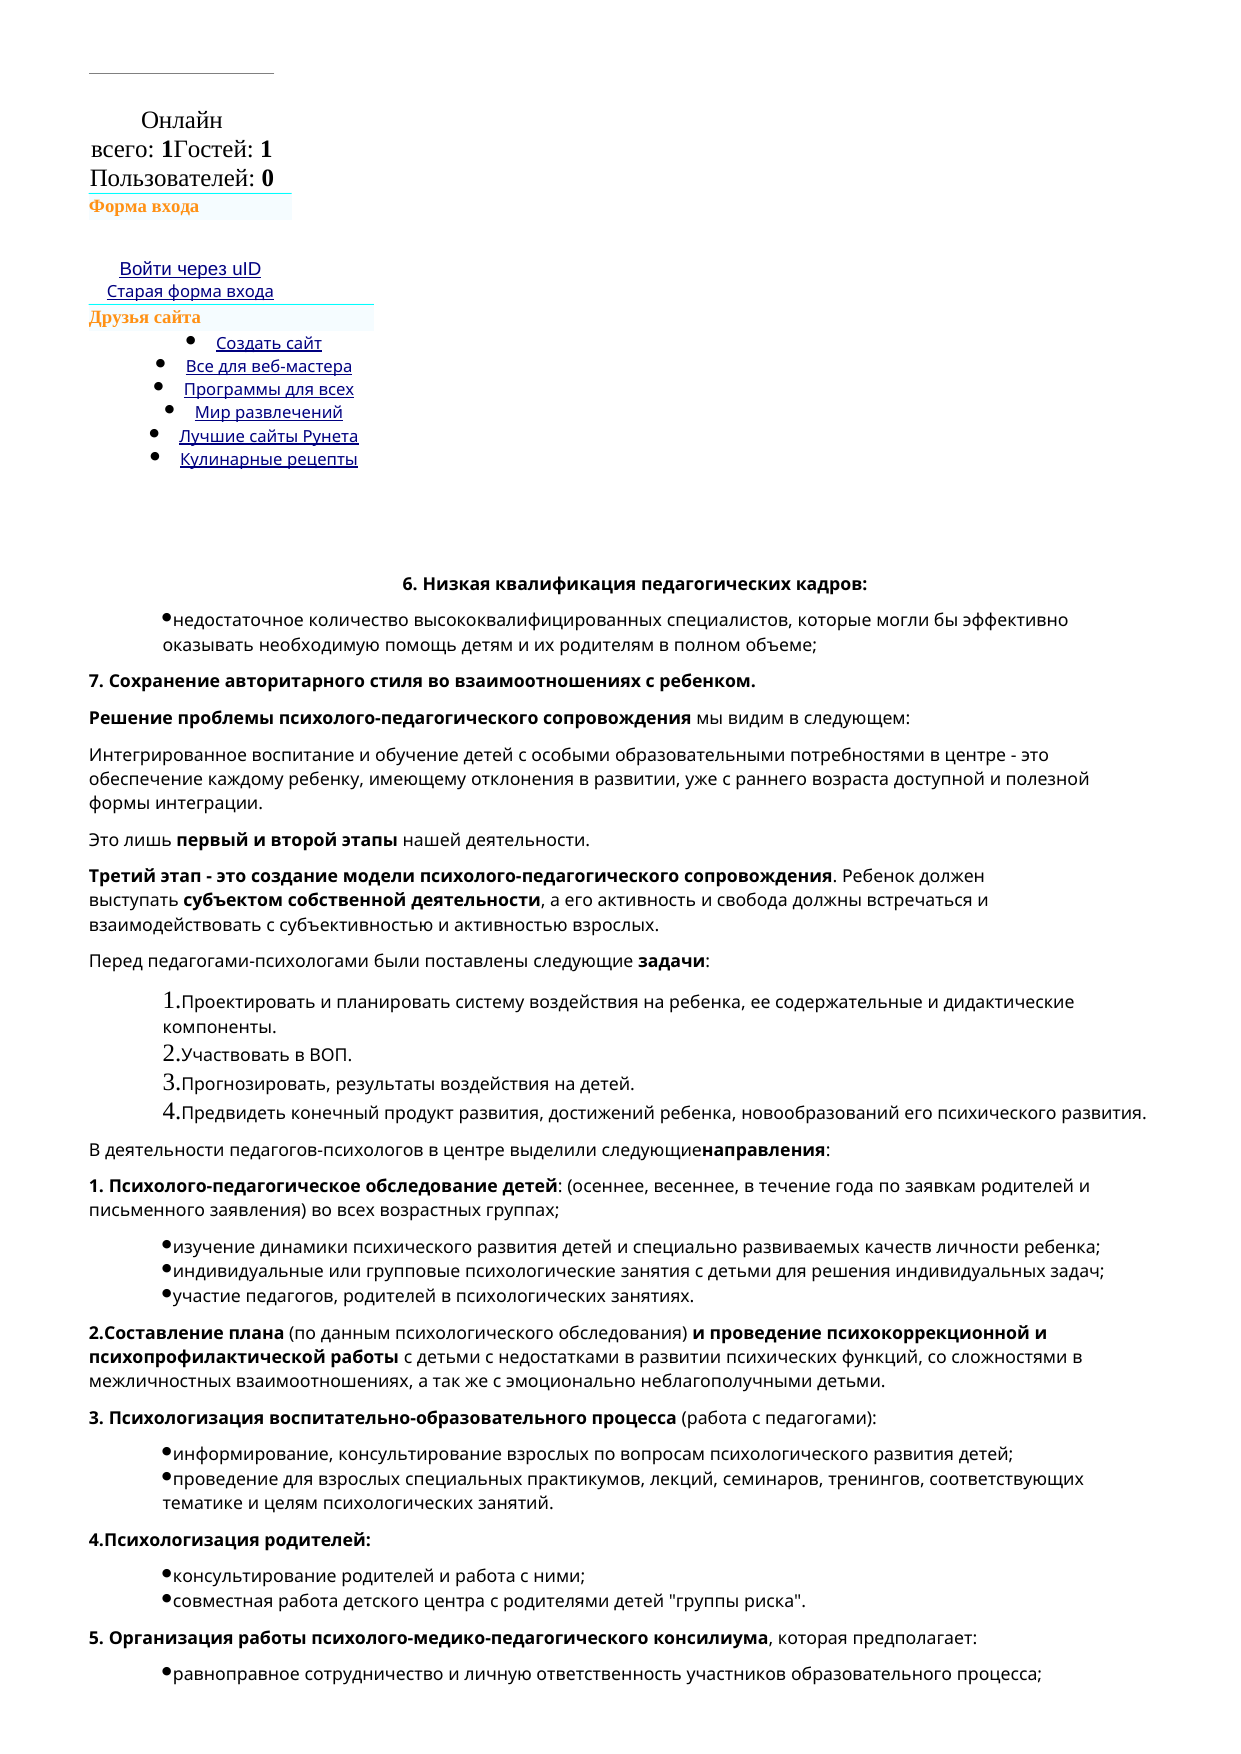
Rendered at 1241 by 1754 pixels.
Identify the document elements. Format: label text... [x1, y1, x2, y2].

list Участвовать в ВОП. [162, 1038, 1152, 1067]
list недостаточное количество высококвалифицированных специалистов, которые могли бы эффективно оказывать необходимую помощь детям и их родителям в полном объеме; [162, 608, 1152, 656]
table_cell Войти через uID Старая форма входа [89, 220, 292, 302]
list индивидуальные или групповые психологические занятия с детьми для решения индивидуальных задач; [162, 1259, 1152, 1283]
table_cell [374, 331, 415, 471]
table_header психолого-педагогическое сопровождение Создание условий для организации психолого-педагогического сопровождения развития детей в детском центре раннего развития и творчества "РАЗУМЕЙКА Принятая Правительством РФ Концепция модернизации российского образования на период до 2010г. определяет приоритетные цели и задачи, решение которых требует построения адекватной системы психолого-педагогического сопровождения. Важнейшей задачей модернизации является обеспечение доступности качественного образования, его индивидуализация и дифференциация, что предполагает: защиту прав личности обучающихся и воспитанников, обеспечение их психологической и физической безопасности, педагогическую поддержку и содействие ребенку в проблемных ситуациях; квалифицированную комплексную диагностику возможностей и способностей ребенка, начиная с раннего возраста; реализацию программ преодоления трудностей в обучении, участие специалистов системы сопровождения в разработке индивидуальных программ, адекватных возможностям и особенностям обучающихся и воспитанников; психологическую помощь семьям детей "группы риска". Наше время предъявляет к детским центрам высокие требования, в соответствии с которыми в системе дошкольного образования наиболее востребованным становится психолого-педагогическое сопровождениевсех участников образовательного процесса. Поэтому забота о реализации права ребенка на полноценное и свободное развитие является сегодня неотъемлемой целью деятельности любого детского центра,сада и школы. Сопровождение - это система профессиональной деятельности, направленная на создание социально-психологических условий для успешного воспитания, обучения и развития ребенка на каждом возрастном этапе. Хочу обратить внимание на то, что проблема индивидуального сопровождения дошкольников представляет сейчас наибольшую значимость для личностного развития дошкольников и состоит в следующем: в детских садах отсутствуют необходимые условия, обеспечивающие равные права на качественное дошкольное образование, с учетом индивидуальных возможностей и потребностей детей. Мы определили характерные проблемы нашего района, которые необходимо решать в настоящее время: 1. Ухудшение здоровья детей: изменение физического, психического состояния детей, оказывающие отрицательное влияние на процесс образования и развития личности ребенка. 2. Неготовность детей к поступлению в детский сад. 3. Тяжелая адаптация детей к условиям детского сада. 4. Неспособность родителей оказать поддержку ребенку. некомпетентность родителей в вопросах психолого-педагогического развития детей; ослабление духовных связей между родителями и детьми и кризисное состояние семейных отношений; отторжение детей из семьи, ведущее к "социальному сиротству" и росту бродяжничества. 5. Недостаточность научных, методических и технологических материалов обеспечивающих процесс сопровождения: отсутствие на сегодняшний день, общепринятой теории психолого-педагогического сопровождения ребенка в практической деятельности; недостаточное методическое и дидактическое обеспечение психолого- педагогического сопровождения; педагогические технологии, реализуемые в ДОУ, ориентированы на коллективное воспитание детей, без учета их индивидуальных особенностей; усложнение образовательных программ без учета возможностей детей. 6. Низкая квалификация педагогических кадров: недостаточное количество высококвалифицированных специалистов, которые могли бы эффективно оказывать необходимую помощь детям и их родителям в полном объеме; 7. Сохранение авторитарного стиля во взаимоотношениях с ребенком. Решение проблемы психолого-педагогического сопровождения мы видим в следующем: Интегрированное воспитание и обучение детей с особыми образовательными потребностями в центре - это обеспечение каждому ребенку, имеющему отклонения в развитии, уже с раннего возраста доступной и полезной формы интеграции. Это лишь первый и второй этапы нашей деятельности. Третий этап - это создание модели психолого-педагогического сопровождения. Ребенок должен выступать субъектом собственной деятельности, а его активность и свобода должны встречаться и взаимодействовать с субъективностью и активностью взрослых. Перед педагогами-психологами были поставлены следующие задачи: Проектировать и планировать систему воздействия на ребенка, ее содержательные и дидактические компоненты. Участвовать в ВОП. Прогнозировать, результаты воздействия на детей. Предвидеть конечный продукт развития, достижений ребенка, новообразований его психического развития. В деятельности педагогов-психологов в центре выделили следующиенаправления: 1. Психолого-педагогическое обследование детей: (осеннее, весеннее, в течение года по заявкам родителей и письменного заявления) во всех возрастных группах; изучение динамики психического развития детей и специально развиваемых качеств личности ребенка; индивидуальные или групповые психологические занятия с детьми для решения индивидуальных задач; участие педагогов, родителей в психологических занятиях. 2.Составление плана (по данным психологического обследования) и проведение психокоррекционной и психопрофилактической работы с детьми с недостатками в развитии психических функций, со сложностями в межличностных взаимоотношениях, а так же с эмоционально неблагополучными детьми. 3. Психологизация воспитательно-образовательного процесса (работа с педагогами): информирование, консультирование взрослых по вопросам психологического развития детей; проведение для взрослых специальных практикумов, лекций, семинаров, тренингов, соответствующих тематике и целям психологических занятий. 4.Психологизация родителей: консультирование родителей и работа с ними; совместная работа детского центра с родителями детей "группы риска". 5. Организация работы психолого-медико-педагогического консилиума, которая предполагает: равноправное сотрудничество и личную ответственность участников образовательного процесса; использование профессионального и личностного потенциала взрослых в сопровождении ребенка дошкольника в процессе обучения, воспитания и развития; - индивидуальное и групповое консультирование; совместную деятельность разнопрофильных специалистов. Мы считаем, что для решения задач личностно-ориентированного образованияусилия педагога-психолога должны быть направлены на формирование запроса администрации детского сада, воспитателей, родителей на разработку и внедрение программы психологического сопровождения развития дошкольников. Четвертый этап - это создание условий для сопровождениядошкольников в массовых ДОУ, в процессе которого воспитатели детских садов смогут оказывать необходимую и достаточную поддержку ребенку. Мы рассматриваем ее как деятельность, направленную на оказание своевременной помощи детям в решении их индивидуальных проблем. Решать проблемы полноценного личностного развития дошкольников возможно при условии разработки педагогических технологий, сбора информации о целостности представлений о личностных новообразованиях ребенка дошкольного возраста, наличия четких критериев и показателей развития ребенка, диагностического инструментария их измерения. Наступило время осмысления и обобщения накопленного материала, достижений науки и практики. На наш взгляд, идея психологического и педагогического сопровождения в наибольшей степени соответствует прогрессивным идеям отечественной психологии, педагогики и социальной работы. Пятый этап в решении проблемы индивидуального сопровождения развития ребенка в центре мы видим в повышении квалификации управленческих и педагогических кадров через курсовую подготовку и организацию работы с руководителями детских садов. Данное направление будет прорабатываться в течение нескольких лет. Первым шагом в реализации данного направления явилась проработка нормативно-правовой документации, позволяющей решать вопросы нормативного и правового обеспечения: Закон РФ "Об образовании". Типовое положение о дошкольном образовательном учреждении. Инструктивно-методическое письмо № 03-51-ин/23-03 от 15.01.2002 "Об интегрированном воспитании и обучении детей с отклонениями в развитии в дошкольных образовательных учреждениях". Методическое письмо Минобразования от 24.04.1995 № 46/19-15 "Рекомендации по экспертизе образовательных программ для дошкольных образовательных учреждений Российской Федерации". Методические рекомендации МО РФ "О психолого-медико- педагогическом консилиуме (ПМПк) образовательных учреждений" № 27/901-6 от 27.03.2000 г. Методические рекомендации МО РФ от 27.06.2003 № 23-51-513/16 "Методические рекомендации по психолого-педагогическому сопровождению обучающихся в учебно-воспитательном процессе в условиях модернизации образования". Министерство образования и науки Самарской области "Организация и содержание обучения ребенка с отклонениями в развитии, интегрированного в дошкольное образовательное учреждение" Самара 2004. Материалы Российско-фламандской научно-практической конференции (14-16 марта 2001 г.) "Психолого-педагогическое медико-социальное сопровождение развития ребенка" Санкт-Петербург 2001. Вторым шагом явилось планирование деятельности. Третьим шагом стало определение основных форм работы с родителями: Психолого-педагогические семинары для родителей с использованием интерактивных методов обучения": "Индивидуальный и дифференцированный подход к детям по результатам психолого-педагогической диагностики и систематических наблюдений за детьми", На семинарах рассматривались вопросы научно-теоретической подготовки, совершенствовались знания в области развивающих и личностно-ориентированных технологий, таким образом, последовательно раскрывалась выбранная тема. При подготовке к мероприятиям предлагались вопросы-задания для обсуждения. Использовались разнообразные методы работы: лекции, дискуссии, диалоги, защита разработок, и проектов. Работа временных творческих групп, с использованиеминдивидуальных консультаций, обзорами методическойлитературы по интересующей тематике. В основу проектируемой модели сопровождения были положены следующиепринципы: Гуманизация - предполагающая веру в возможности ребенка. Системный подход - основанный на понимании человека как целостной системы. Комплексный подход к сопровождению развития ребенка. Учет индивидуальных и возрастных особенностей ребенка, предполагающий содержание, формы, способы сопровождения, соответствующие индивидуальным возможностям ребенка, темпам его развития. Непрерывность сопровождения ребенка в образовательном процессе, а именно преемственность и последовательность сопровождения. Целью психолого-педагогического сопровождения развития ребенка в образовательном учреждении является создание психологических условий для нормального развития и успешного обучения ребенка. Мы выделили основные направления психолого-педагогическогосопровождения: Предупреждение возникновения проблем развития ребенка. Помощь ребенку в решении актуальных задач развития, обучения и воспитания. Психологическое обеспечение индивидуальных образовательных программ. Развитие психолого-педагогической компетентности, родителей, педагогов. Затем определили задачи психолого-педагогического сопровождения: Создать для ребенка эмоциональный благоприятный микроклимат в группе, при общении с детьми и педагогическим персоналом. Изучать индивидуальные особенности развития детей в единстве интеллектуальной, эмоциональной и поведенческой сфер их проявления. Оказывать помощь детям, нуждающимся в особых обучающихся программах, специальных формах организации их деятельности. Своевременно проводить раннюю диагностику и коррекцию нарушений в развитии. Повышать психологическую компетентность воспитателей, родителей по вопросам воспитания и развития ребенка. Модель психолого-педагогического сопровождения детей в детском центре представляет из себя следующую деятельность: 1. Организация работы ПМПк. В основу педагогического процесса положен принцип диагностики, направленной на выявление психолого-педагогических особенностей развития дошкольников, что позволяет получить полную картину по развитию личности ребенка и планировать коррекционные мероприятия. При поступлении ребенка в ДЦ проводится комплексная оценка состояния здоровья, анкетирование родителей, обследование физического развития дошкольников, анализируются результаты адаптации. Результаты диагностического обследования выносятся на консилиум, куда приглашаются: директор, родители, педагоги. Встреча проходит в очень доброжелательной обстановке, в атмосфере эмоционального комфорта, каждому участнику встречи предоставляется возможность высказаться. Заслушиваются педагоги дошкольной группы. Озвучивается информация, полученная из бесед с родителями. Представляются результаты диагностики нервно-психического развития детей. Проводится психолого-педагогический анализ состояния дел, определяются конкретные трудности и причины, вызывавшие эти затруднения. Данный разговор необходим для того, чтобы согласовать действияспециалистов по коррекционной работе, выработать план работы с ребенком на год, обратить внимание родителей на проблемы развития, заручиться их поддержкой, подсказать комплекс мероприятий в домашних условиях. Консилиум позволяет решать вопросы с родителями о консультации других специалистов, вырабатывать общую педагогическую стратегию обучения и воспитания каждого ребенка с учетом данных диагностики и систематических наблюдений. 2. Систематические наблюдения за детьми в разных видах деятельности и постоянная фиксация результатов наблюдения. 3. Осуществление моноторинга результативности психолого-педагогической деятельности. 4. Планирование индивидуальной работы с детьми через выстраивание индивидуальных образовательных программ. При планировании индивидуальной работы педагогам рекомендовано определять конкретную цель, задачи и содержание индивидуальной работы, на основании выявления причин и факторов риска, выбирать адекватные формы и методы работы (с учетом особенностей ребенка). Важно отметить, что все сведения относительно физического состояния ребенка заносятся в карту медицинского наблюдения. По этой аналогии разрабатывается карта индивидуального развития ребенка, в которой систематизируются все наблюдения и рекомендации специалистов, динамика развития ребенка. Такая работа является трудоемкой, но дает полную картину динамики и результатов медицинской и психолого-педагогической коррекции. Последовательность работы по сопровождению ребенка представляет из себя следующий алгоритм: Постановка проблем. Начинается с поступления запроса, осознания сути проблемы, разработки плана сбора информации о ребенке и проведения диагностического исследования. Анализ полученной информации. Оценка и обсуждение со всеми заинтересованными лицами возможных путей и способов решения проблемы, обсуждение позитивных и негативных сторон разных решений. Разработка плана комплексной помощи. Определение последовательности действий, распределение функций и обязанностей сторон, сроков реализации: совместная выработка рекомендаций для ребенка, педагога, родителей, специалистов. Консультирование всех участников сопровождения о путях и способах решения проблем ребенка. Реализация плана по решению проблемы. Выполнение рекомендаций каждым участником сопровождения. Осмысление и оценка результатов деятельности по сопровождению. Предполагает ответы на вопросы: Что удалось? Что не удалось? Почему? Решение отдельной проблемы или проведение дальнейшего анализа развития ребенка. Ответ на вопрос: Что мы делаем дальше? Подводя итог сказанному, можно зафиксировать промежуточные результаты нашей работы: разработаны примерные карты индивидуального развития дошкольников; разработан алгоритм психолого-педагогического сопровождения; разработана анкета для родителей "Изучение медико-социальных причин формирования отклонений в здоровье и заболеваний у детей"; принята за основу "Индивидуальная характеристика выпускника дошкольного образовательного учреждения", утвержденная управлением образования г. Москвы; разработана схема взаимодействия в работе специалистов ДЦ и педагогов; рассмотрены различные варианты отклонений в развитии и поведении у детей дошкольного возраста с выявлением причин и разработкой конкретных рекомендаций. организована работа ППС, подготовлена необходимая документация. Предлагаемая нами модель сопровождения включает изменения не только в содержании образования, но и охватывает организацию всего процесса жизнедеятельности детей и вопросы управления ДЦ. [89, 59, 1043, 471]
list проведение для взрослых специальных практикумов, лекций, семинаров, тренингов, соответствующих тематике и целям психологических занятий. [162, 1466, 1152, 1515]
text Интегрированное воспитание и обучение детей с особыми образовательными потребностями в центре - это обеспечение каждому ребенку, имеющему отклонения в развитии, уже с раннего возраста доступной и полезной формы интеграции. [89, 742, 1152, 814]
table_header [89, 500, 1045, 535]
text 3. Психологизация воспитательно-образовательного процесса (работа с педагогами): [89, 1405, 1152, 1429]
table_cell [275, 59, 415, 192]
text В деятельности педагогов-психологов в центре выделили следующиенаправления: [89, 1137, 1152, 1161]
table_cell Форма входа [89, 194, 292, 220]
text 7. Сохранение авторитарного стиля во взаимоотношениях с ребенком. [89, 669, 1152, 693]
table_cell Друзья сайта [89, 305, 374, 331]
list равноправное сотрудничество и личную ответственность участников образовательного процесса; [162, 1662, 1152, 1686]
table_cell [374, 220, 415, 302]
table_cell [292, 220, 374, 302]
text 2.Составление плана (по данным психологического обследования) и проведение психокоррекционной и психопрофилактической работы с детьми с недостатками в развитии психических функций, со сложностями в межличностных взаимоотношениях, а так же с эмоционально неблагополучными детьми. [89, 1320, 1152, 1393]
table_cell [89, 59, 274, 73]
text Третий этап - это создание модели психолого-педагогического сопровождения. Ребенок должен выступать субъектом собственной деятельности, а его активность и свобода должны встречаться и взаимодействовать с субъективностью и активностью взрослых. [89, 864, 1152, 936]
list Предвидеть конечный продукт развития, достижений ребенка, новообразований его психического развития. [162, 1096, 1152, 1124]
list изучение динамики психического развития детей и специально развиваемых качеств личности ребенка; [162, 1234, 1152, 1259]
list Проектировать и планировать систему воздействия на ребенка, ее содержательные и дидактические компоненты. [162, 985, 1152, 1038]
text Решение проблемы психолого-педагогического сопровождения мы видим в следующем: [89, 705, 1152, 729]
list информирование, консультирование взрослых по вопросам психологического развития детей; [162, 1442, 1152, 1466]
text Перед педагогами-психологами были поставлены следующие задачи: [89, 949, 1152, 973]
table_cell [292, 192, 415, 220]
text 6. Низкая квалификация педагогических кадров: [89, 571, 1152, 595]
text Это лишь первый и второй этапы нашей деятельности. [89, 827, 1152, 851]
list участие педагогов, родителей в психологических занятиях. [162, 1283, 1152, 1308]
list совместная работа детского центра с родителями детей "группы риска". [162, 1588, 1152, 1613]
text 5. Организация работы психолого-медико-педагогического консилиума, которая предполагает: [89, 1625, 1152, 1649]
text 1. Психолого-педагогическое обследование детей: (осеннее, весеннее, в течение года по заявкам родителей и письменного заявления) во всех возрастных группах; [89, 1174, 1152, 1222]
list консультирование родителей и работа с ними; [162, 1564, 1152, 1588]
table_cell [374, 303, 415, 331]
text 4.Психологизация родителей: [89, 1527, 1152, 1551]
table_cell Создать сайт Все для веб-мастера Программы для всех Мир развлечений Лучшие сайты Рунета Кулинарные рецепты [89, 331, 374, 471]
list Прогнозировать, результаты воздействия на детей. [162, 1067, 1152, 1096]
table_cell Онлайн всего: 1Гостей: 1Пользователей: 0 [89, 74, 274, 192]
